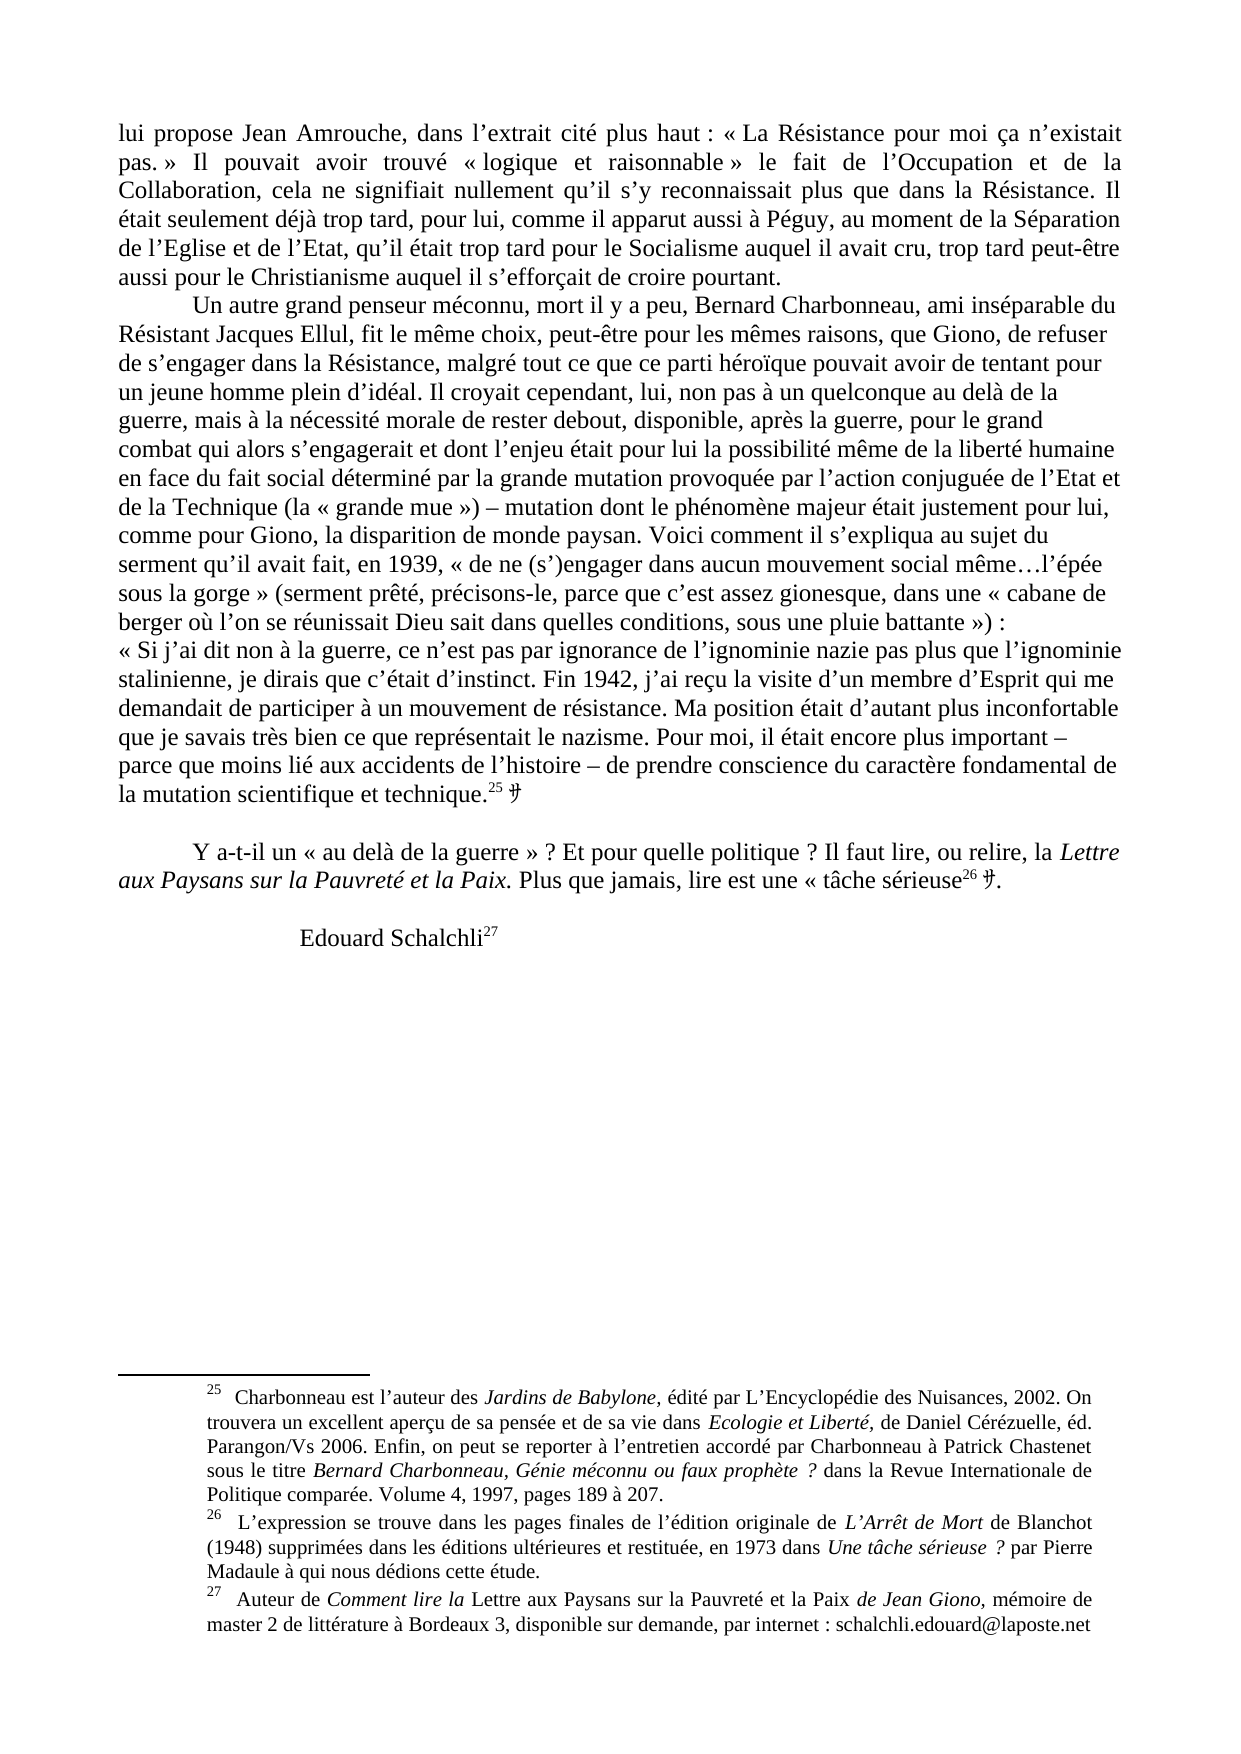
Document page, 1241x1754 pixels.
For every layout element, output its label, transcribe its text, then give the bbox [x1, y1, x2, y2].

text Y a-t-il un « au delà de la guerre » ? Et pour quelle politique ? Il faut lire, ou relire, la Lettre aux Paysans sur la Pauvreté et la Paix. Plus que jamais, lire est une « tâche sérieuse ｻ. [118, 837, 1122, 894]
text Un autre grand penseur méconnu, mort il y a peu, Bernard Charbonneau, ami inséparable du Résistant Jacques Ellul, fit le même choix, peut-être pour les mêmes raisons, que Giono, de refuser de s’engager dans la Résistance, malgré tout ce que ce parti héroïque pouvait avoir de tentant pour un jeune homme plein d’idéal. Il croyait cependant, lui, non pas à un quelconque au delà de la guerre, mais à la nécessité morale de rester debout, disponible, après la guerre, pour le grand combat qui alors s’engagerait et dont l’enjeu était pour lui la possibilité même de la liberté humaine en face du fait social déterminé par la grande mutation provoquée par l’action conjuguée de l’Etat et de la Technique (la « grande mue ») – mutation dont le phénomène majeur était justement pour lui, comme pour Giono, la disparition de monde paysan. Voici comment il s’expliqua au sujet du serment qu’il avait fait, en 1939, « de ne (s’)engager dans aucun mouvement social même…l’épée sous la gorge » (serment prêté, précisons-le, parce que c’est assez gionesque, dans une « cabane de berger où l’on se réunissait Dieu sait dans quelles conditions, sous une pluie battante ») : [118, 291, 1122, 636]
text Charbonneau est l’auteur des Jardins de Babylone, édité par L’Encyclopédie des Nuisances, 2002. On trouvera un excellent aperçu de sa pensée et de sa vie dans Ecologie et Liberté, de Daniel Cérézuelle, éd. Parangon/Vs 2006. Enfin, on peut se reporter à l’entretien accordé par Charbonneau à Patrick Chastenet sous le titre Bernard Charbonneau, Génie méconnu ou faux prophète ? dans la Revue Internationale de Politique comparée. Volume 4, 1997, pages 189 à 207. [207, 1381, 1093, 1506]
text Edouard Schalchli [118, 923, 1122, 952]
text Auteur de Comment lire la Lettre aux Paysans sur la Pauvreté et la Paix de Jean Giono, mémoire de master 2 de littérature à Bordeaux 3, disponible sur demande, par internet : schalchli.edouard@laposte.net [207, 1583, 1093, 1636]
text lui propose Jean Amrouche, dans l’extrait cité plus haut : « La Résistance pour moi ça n’existait pas. » Il pouvait avoir trouvé « logique et raisonnable » le fait de l’Occupation et de la Collaboration, cela ne signifiait nullement qu’il s’y reconnaissait plus que dans la Résistance. Il était seulement déjà trop tard, pour lui, comme il apparut aussi à Péguy, au moment de la Séparation de l’Eglise et de l’Etat, qu’il était trop tard pour le Socialisme auquel il avait cru, trop tard peut-être aussi pour le Christianisme auquel il s’efforçait de croire pourtant. [118, 118, 1122, 291]
text « Si j’ai dit non à la guerre, ce n’est pas par ignorance de l’ignominie nazie pas plus que l’ignominie stalinienne, je dirais que c’était d’instinct. Fin 1942, j’ai reçu la visite d’un membre d’Esprit qui me demandait de participer à un mouvement de résistance. Ma position était d’autant plus inconfortable que je savais très bien ce que représentait le nazisme. Pour moi, il était encore plus important – parce que moins lié aux accidents de l’histoire – de prendre conscience du caractère fondamental de la mutation scientifique et technique. ｻ [118, 636, 1122, 808]
text L’expression se trouve dans les pages finales de l’édition originale de L’Arrêt de Mort de Blanchot (1948) supprimées dans les éditions ultérieures et restituée, en 1973 dans Une tâche sérieuse ? par Pierre Madaule à qui nous dédions cette étude. [207, 1506, 1093, 1583]
